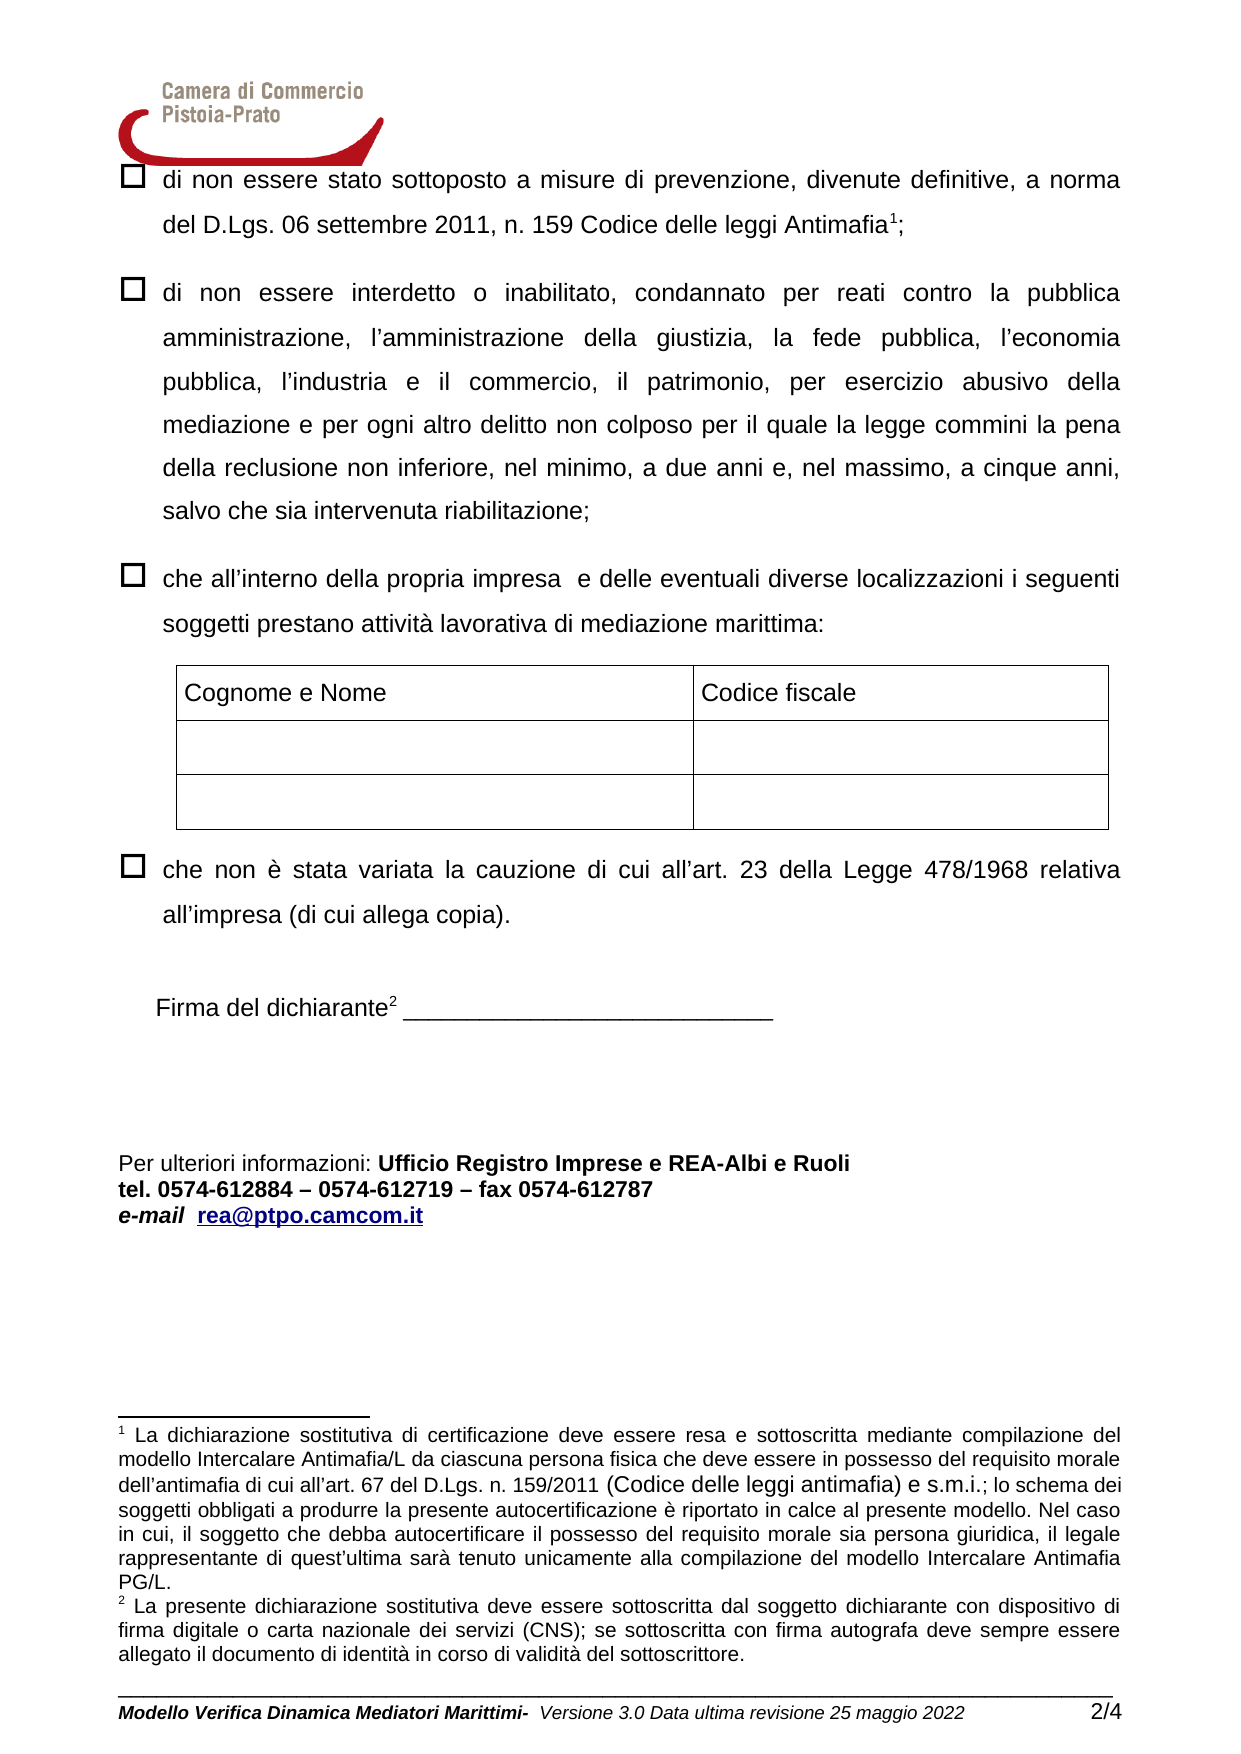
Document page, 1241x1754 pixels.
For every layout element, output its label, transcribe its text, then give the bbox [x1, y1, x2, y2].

list che all’interno della propria impresa e delle eventuali diverse localizzazioni i seguenti soggetti prestano attività lavorativa di mediazione marittima: [118, 564, 1122, 638]
table_cell [177, 721, 693, 774]
list di non essere stato sottoposto a misure di prevenzione, divenute definitive, a norma del D.Lgs. 06 settembre 2011, n. 159 Codice delle leggi Antimafia; [118, 165, 1122, 239]
table_cell [694, 775, 1108, 829]
text La presente dichiarazione sostitutiva deve essere sottoscritta dal soggetto dichiarante con dispositivo di firma digitale o carta nazionale dei servizi (CNS); se sottoscritta con firma autografa deve sempre essere allegato il documento di identità in corso di validità del sottoscrittore. [118, 1593, 1122, 1665]
list che non è stata variata la cauzione di cui all’art. 23 della Legge 478/1968 relativa all’impresa (di cui allega copia). [118, 855, 1122, 929]
picture [118, 76, 384, 166]
text Per ulteriori informazioni: Ufficio Registro Imprese e REA-Albi e Ruoli [118, 1150, 1122, 1176]
list La dichiarazione sostitutiva di certificazione deve essere resa e sottoscritta mediante compilazione del modello Intercalare Antimafia/L da ciascuna persona fisica che deve essere in possesso del requisito morale dell’antimafia di cui all’art. 67 del D.Lgs. n. 159/2011 (Codice delle leggi antimafia) e s.m.i.; lo schema dei soggetti obbligati a produrre la presente autocertificazione è riportato in calce al presente modello. Nel caso in cui, il soggetto che debba autocertificare il possesso del requisito morale sia persona giuridica, il legale rappresentante di quest’ultima sarà tenuto unicamente alla compilazione del modello Intercalare Antimafia PG/L. [118, 1423, 1122, 1593]
table_cell [177, 775, 693, 829]
list di non essere interdetto o inabilitato, condannato per reati contro la pubblica amministrazione, l’amministrazione della giustizia, la fede pubblica, l’economia pubblica, l’industria e il commercio, il patrimonio, per esercizio abusivo della mediazione e per ogni altro delitto non colposo per il quale la legge commini la pena della reclusione non inferiore, nel minimo, a due anni e, nel massimo, a cinque anni, salvo che sia intervenuta riabilitazione; [118, 278, 1122, 525]
text tel. 0574-612884 – 0574-612719 – fax 0574-612787 [118, 1176, 1122, 1202]
table_header Codice fiscale [694, 666, 1108, 719]
table_header Cognome e Nome [177, 666, 693, 719]
table_cell [694, 721, 1108, 774]
text e-mail rea@ptpo.camcom.it [118, 1202, 1122, 1229]
text Firma del dichiarante _____________________________ [118, 993, 1122, 1022]
